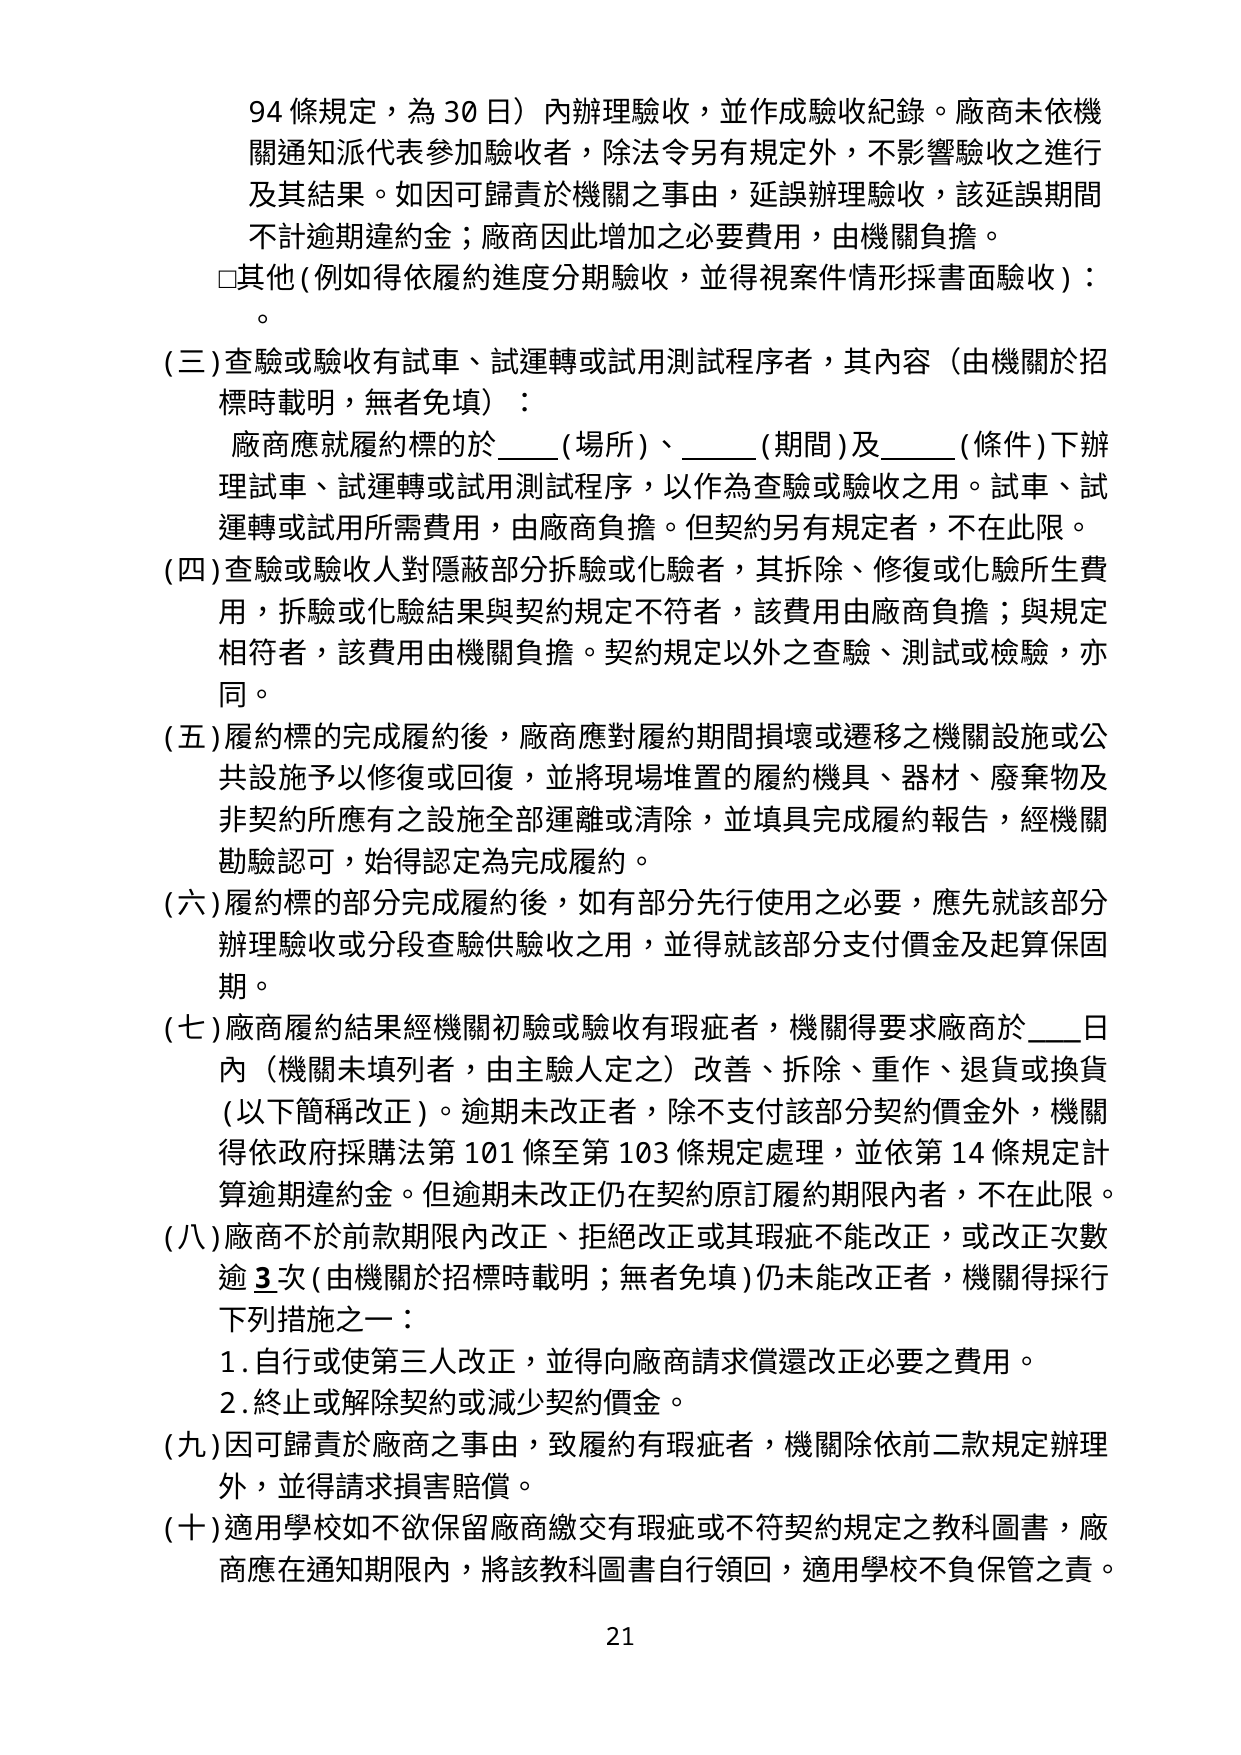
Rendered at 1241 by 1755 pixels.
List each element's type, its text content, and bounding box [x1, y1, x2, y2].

text □其他(例如得依履約進度分期驗收，並得視案件情形採書面驗收)： 。 [218, 255, 1104, 339]
text (九)因可歸責於廠商之事由，致履約有瑕疵者，機關除依前二款規定辦理外，並得請求損害賠償。 [159, 1422, 1110, 1505]
text (三)查驗或驗收有試車、試運轉或試用測試程序者，其內容（由機關於招標時載明，無者免填）： [159, 339, 1110, 422]
text (七)廠商履約結果經機關初驗或驗收有瑕疵者，機關得要求廠商於___日內（機關未填列者，由主驗人定之）改善、拆除、重作、退貨或換貨(以下簡稱改正)。逾期未改正者，除不支付該部分契約價金外，機關得依政府採購法第101條至第103條規定處理，並依第14條規定計算逾期違約金。但逾期未改正仍在契約原訂履約期限內者，不在此限。 [159, 1005, 1110, 1214]
text 94條規定，為30日）內辦理驗收，並作成驗收紀錄。廠商未依機關通知派代表參加驗收者，除法令另有規定外，不影響驗收之進行及其結果。如因可歸責於機關之事由，延誤辦理驗收，該延誤期間不計逾期違約金；廠商因此增加之必要費用，由機關負擔。 [218, 89, 1104, 255]
text 2.終止或解除契約或減少契約價金。 [218, 1380, 1104, 1422]
text (八)廠商不於前款期限內改正、拒絕改正或其瑕疵不能改正，或改正次數逾3次(由機關於招標時載明；無者免填)仍未能改正者，機關得採行下列措施之一： [159, 1214, 1110, 1339]
text 廠商應就履約標的於 (場所)、 (期間)及 (條件)下辦理試車、試運轉或試用測試程序，以作為查驗或驗收之用。試車、試運轉或試用所需費用，由廠商負擔。但契約另有規定者，不在此限。 [159, 422, 1110, 547]
text (四)查驗或驗收人對隱蔽部分拆驗或化驗者，其拆除、修復或化驗所生費用，拆驗或化驗結果與契約規定不符者，該費用由廠商負擔；與規定相符者，該費用由機關負擔。契約規定以外之查驗、測試或檢驗，亦同。 [159, 547, 1110, 714]
text (六)履約標的部分完成履約後，如有部分先行使用之必要，應先就該部分辦理驗收或分段查驗供驗收之用，並得就該部分支付價金及起算保固期。 [159, 880, 1110, 1005]
text (十)適用學校如不欲保留廠商繳交有瑕疵或不符契約規定之教科圖書，廠商應在通知期限內，將該教科圖書自行領回，適用學校不負保管之責。 [159, 1505, 1110, 1589]
text (五)履約標的完成履約後，廠商應對履約期間損壞或遷移之機關設施或公共設施予以修復或回復，並將現場堆置的履約機具、器材、廢棄物及非契約所應有之設施全部運離或清除，並填具完成履約報告，經機關勘驗認可，始得認定為完成履約。 [159, 714, 1110, 880]
text 1.自行或使第三人改正，並得向廠商請求償還改正必要之費用。 [218, 1339, 1104, 1380]
